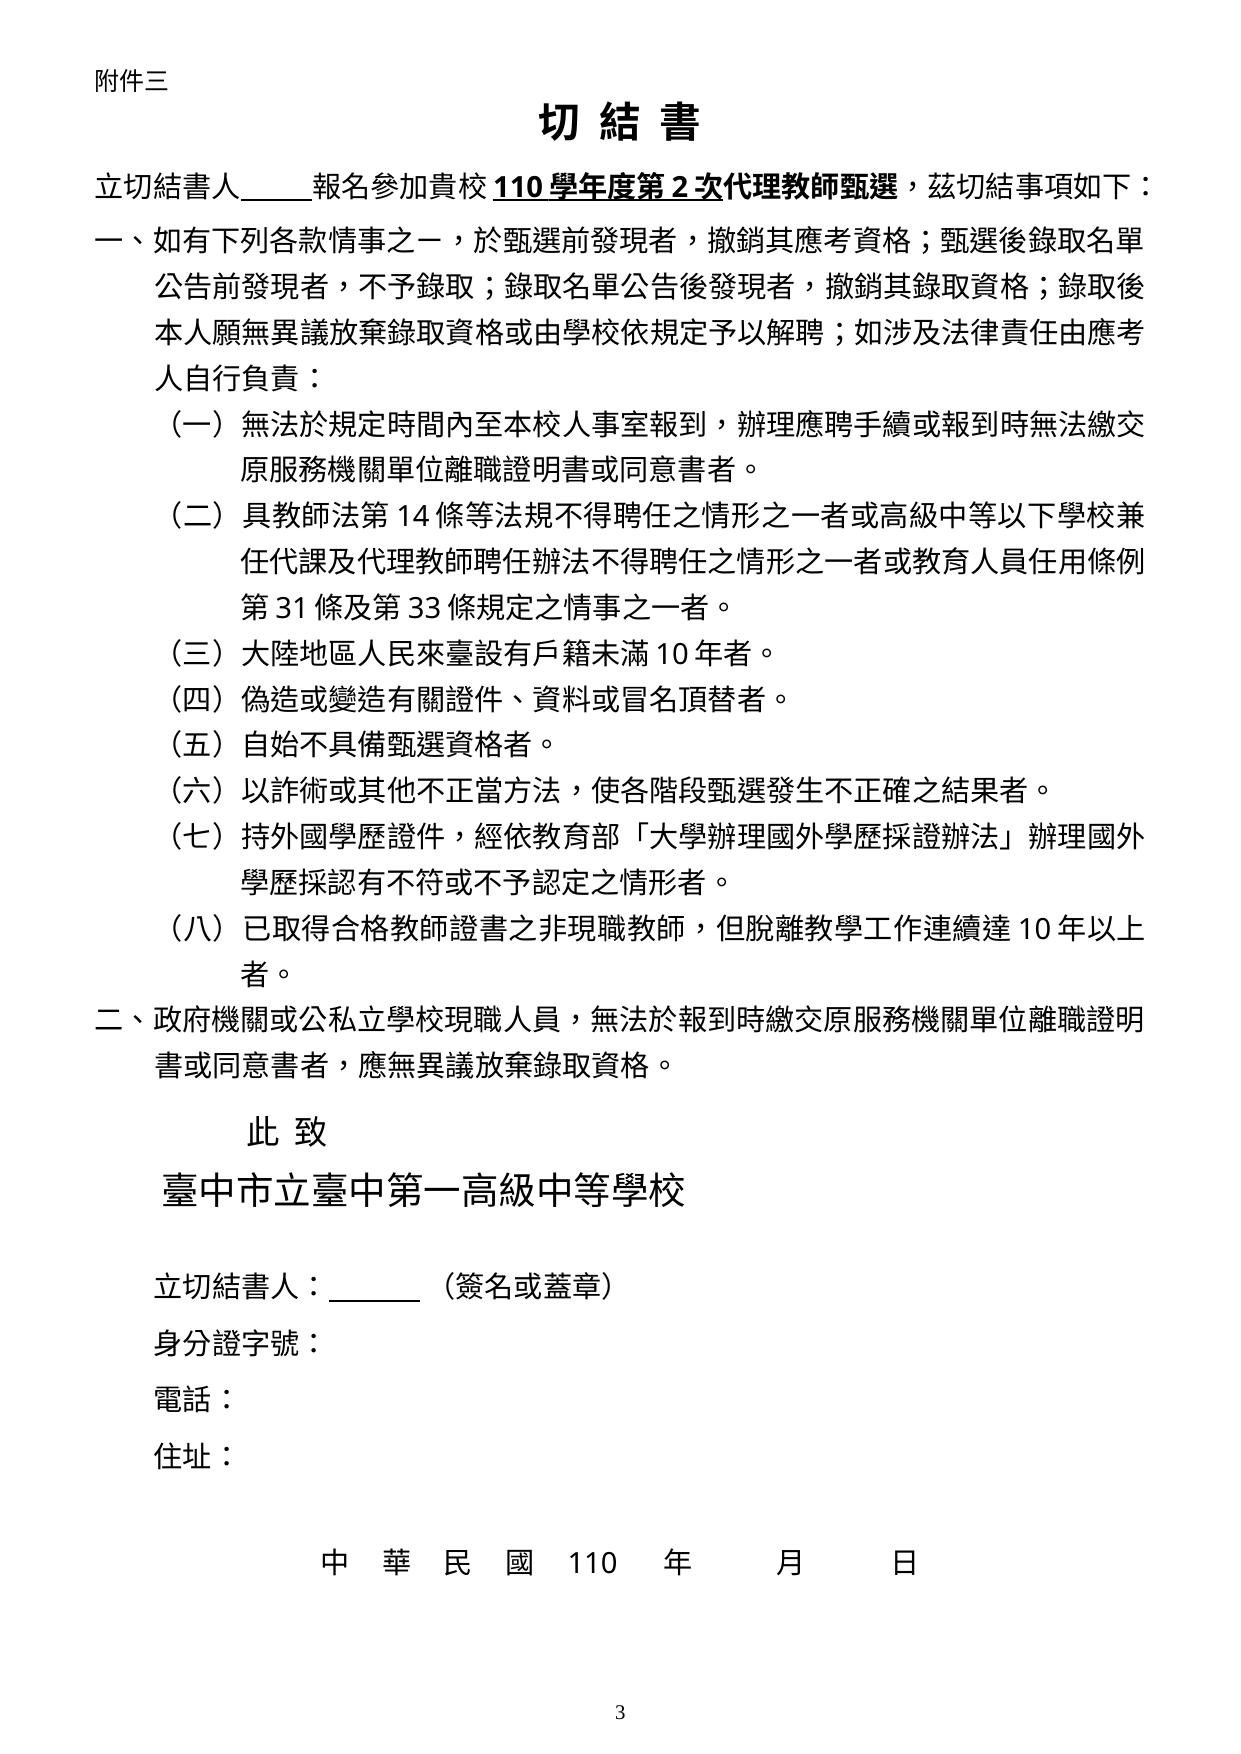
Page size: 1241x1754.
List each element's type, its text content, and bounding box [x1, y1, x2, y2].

text 立切結書人： （簽名或蓋章） [94, 1264, 1146, 1306]
text （二）具教師法第14條等法規不得聘任之情形之一者或高級中等以下學校兼任代課及代理教師聘任辦法不得聘任之情形之一者或教育人員任用條例第31條及第33條規定之情事之一者。 [153, 490, 1146, 627]
text 臺中市立臺中第一高級中等學校 [94, 1171, 1146, 1213]
text 切 結 書 [94, 96, 1146, 148]
text 一、如有下列各款情事之ㄧ，於甄選前發現者，撤銷其應考資格；甄選後錄取名單公告前發現者，不予錄取；錄取名單公告後發現者，撤銷其錄取資格；錄取後本人願無異議放棄錄取資格或由學校依規定予以解聘；如涉及法律責任由應考人自行負責： [94, 215, 1146, 398]
text 二、政府機關或公私立學校現職人員，無法於報到時繳交原服務機關單位離職證明書或同意書者，應無異議放棄錄取資格。 [94, 994, 1146, 1086]
text （六）以詐術或其他不正當方法，使各階段甄選發生不正確之結果者。 [153, 765, 1146, 811]
text 此 致 [94, 1111, 1146, 1152]
text （七）持外國學歷證件，經依教育部「大學辦理國外學歷採證辦法」辦理國外學歷採認有不符或不予認定之情形者。 [153, 811, 1146, 902]
text （三）大陸地區人民來臺設有戶籍未滿10年者。 [153, 627, 1146, 673]
text 附件三 [94, 71, 1146, 96]
text 住址： [94, 1434, 1146, 1476]
text （四）偽造或變造有關證件、資料或冒名頂替者。 [153, 673, 1146, 719]
text （五）自始不具備甄選資格者。 [153, 719, 1146, 765]
text （一）無法於規定時間內至本校人事室報到，辦理應聘手續或報到時無法繳交原服務機關單位離職證明書或同意書者。 [153, 398, 1146, 490]
text 身分證字號： [94, 1321, 1146, 1362]
text 電話： [94, 1377, 1146, 1419]
text 中 華 民 國 110 年 月 日 [94, 1540, 1146, 1582]
text 立切結書人 報名參加貴校110學年度第2次代理教師甄選，茲切結事項如下： [94, 155, 1146, 207]
text （八）已取得合格教師證書之非現職教師，但脫離教學工作連續達10年以上者。 [153, 902, 1146, 994]
